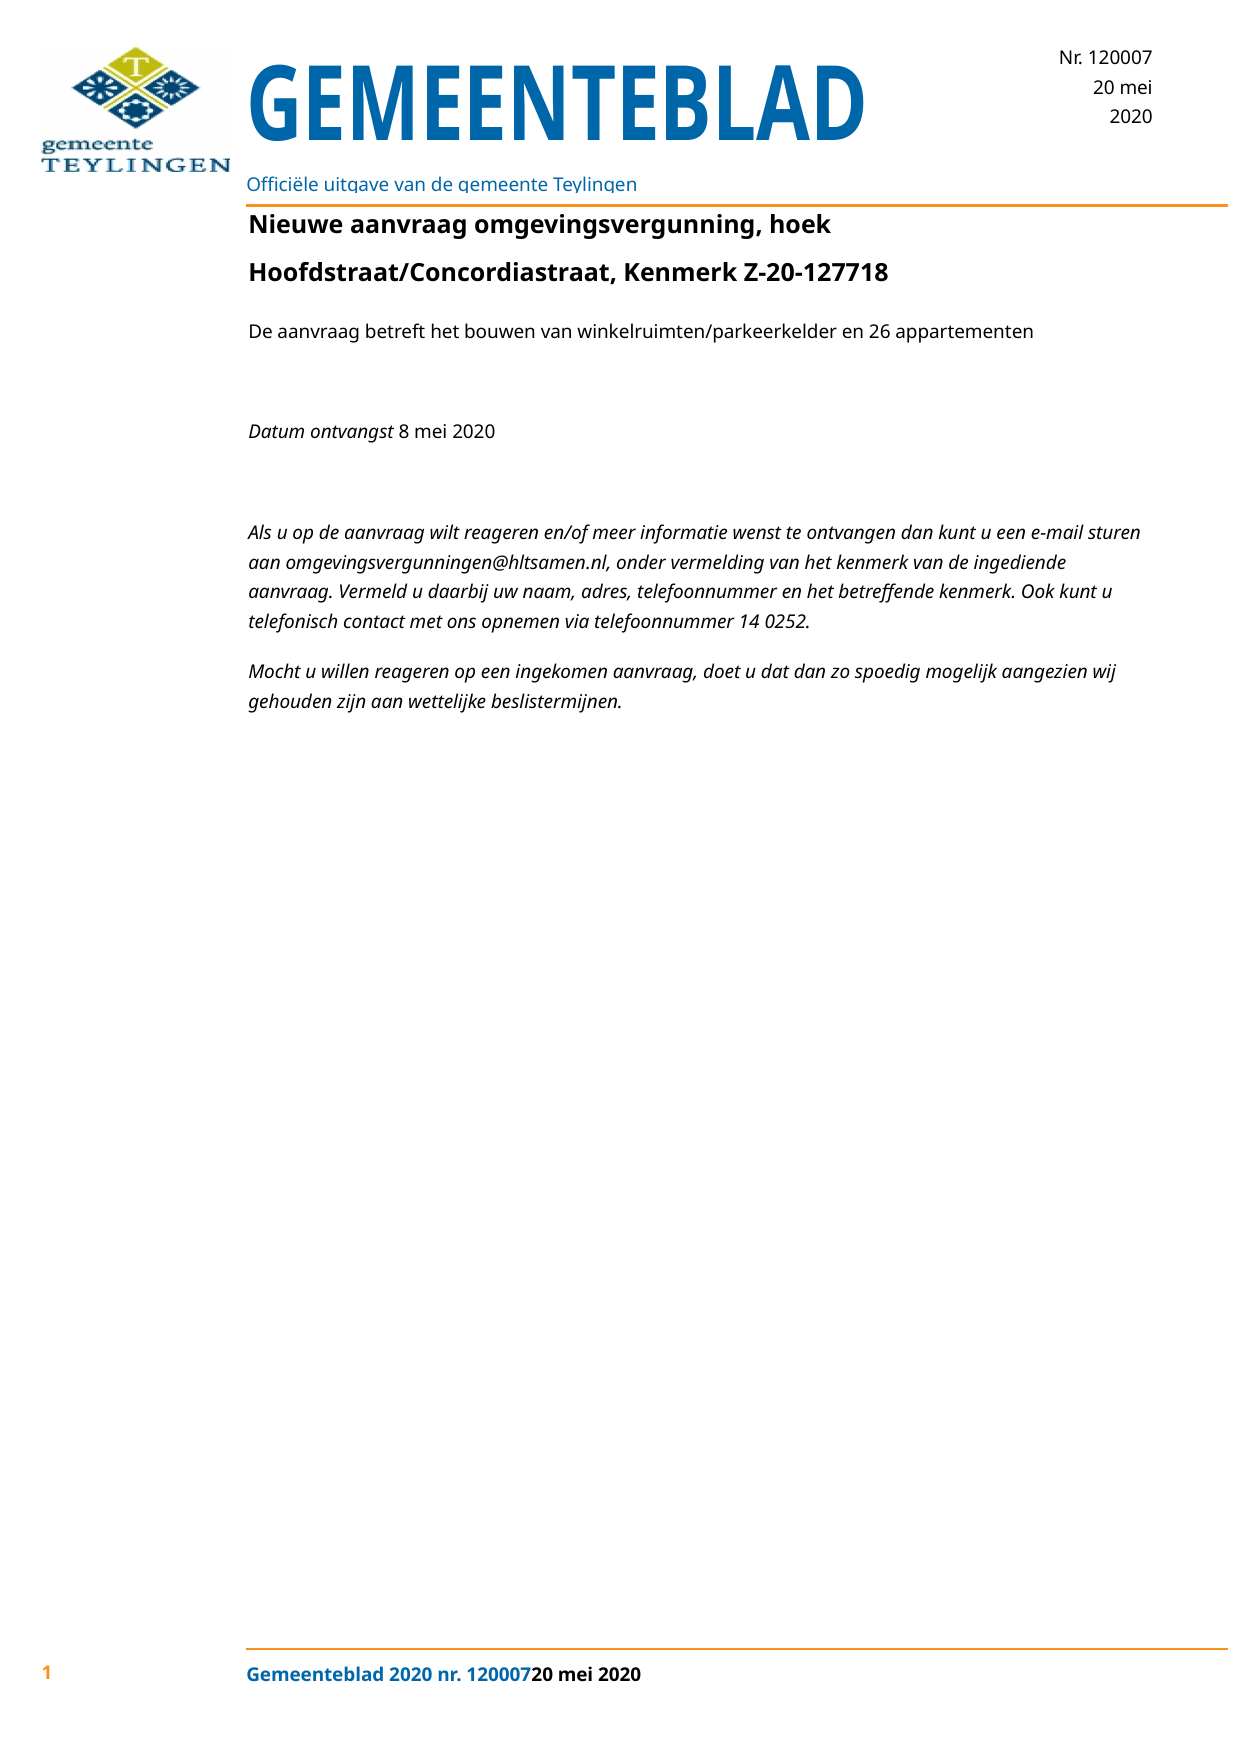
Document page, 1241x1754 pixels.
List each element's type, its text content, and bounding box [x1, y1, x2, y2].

text De aanvraag betreft het bouwen van winkelruimten/parkeerkelder en 26 appartementen [248, 318, 1152, 344]
text Als u op de aanvraag wilt reageren en/of meer informatie wenst te ontvangen dan kunt u een e-mail sturen aan omgevingsvergunningen@hltsamen.nl, onder vermelding van het kenmerk van de ingediende aanvraag. Vermeld u daarbij uw naam, adres, telefoonnummer en het betreffende kenmerk. Ook kunt u telefonisch contact met ons opnemen via telefoonnummer 14 0252. [248, 519, 1152, 634]
text Nieuwe aanvraag omgevingsvergunning, hoek Hoofdstraat/Concordiastraat, Kenmerk Z-20-127718 [248, 207, 1152, 288]
text Datum ontvangst 8 mei 2020 [248, 419, 1152, 444]
picture [41, 47, 231, 172]
text Mocht u willen reageren op een ingekomen aanvraag, doet u dat dan zo spoedig mogelijk aangezien wij gehouden zijn aan wettelijke beslistermijnen. [248, 659, 1152, 714]
